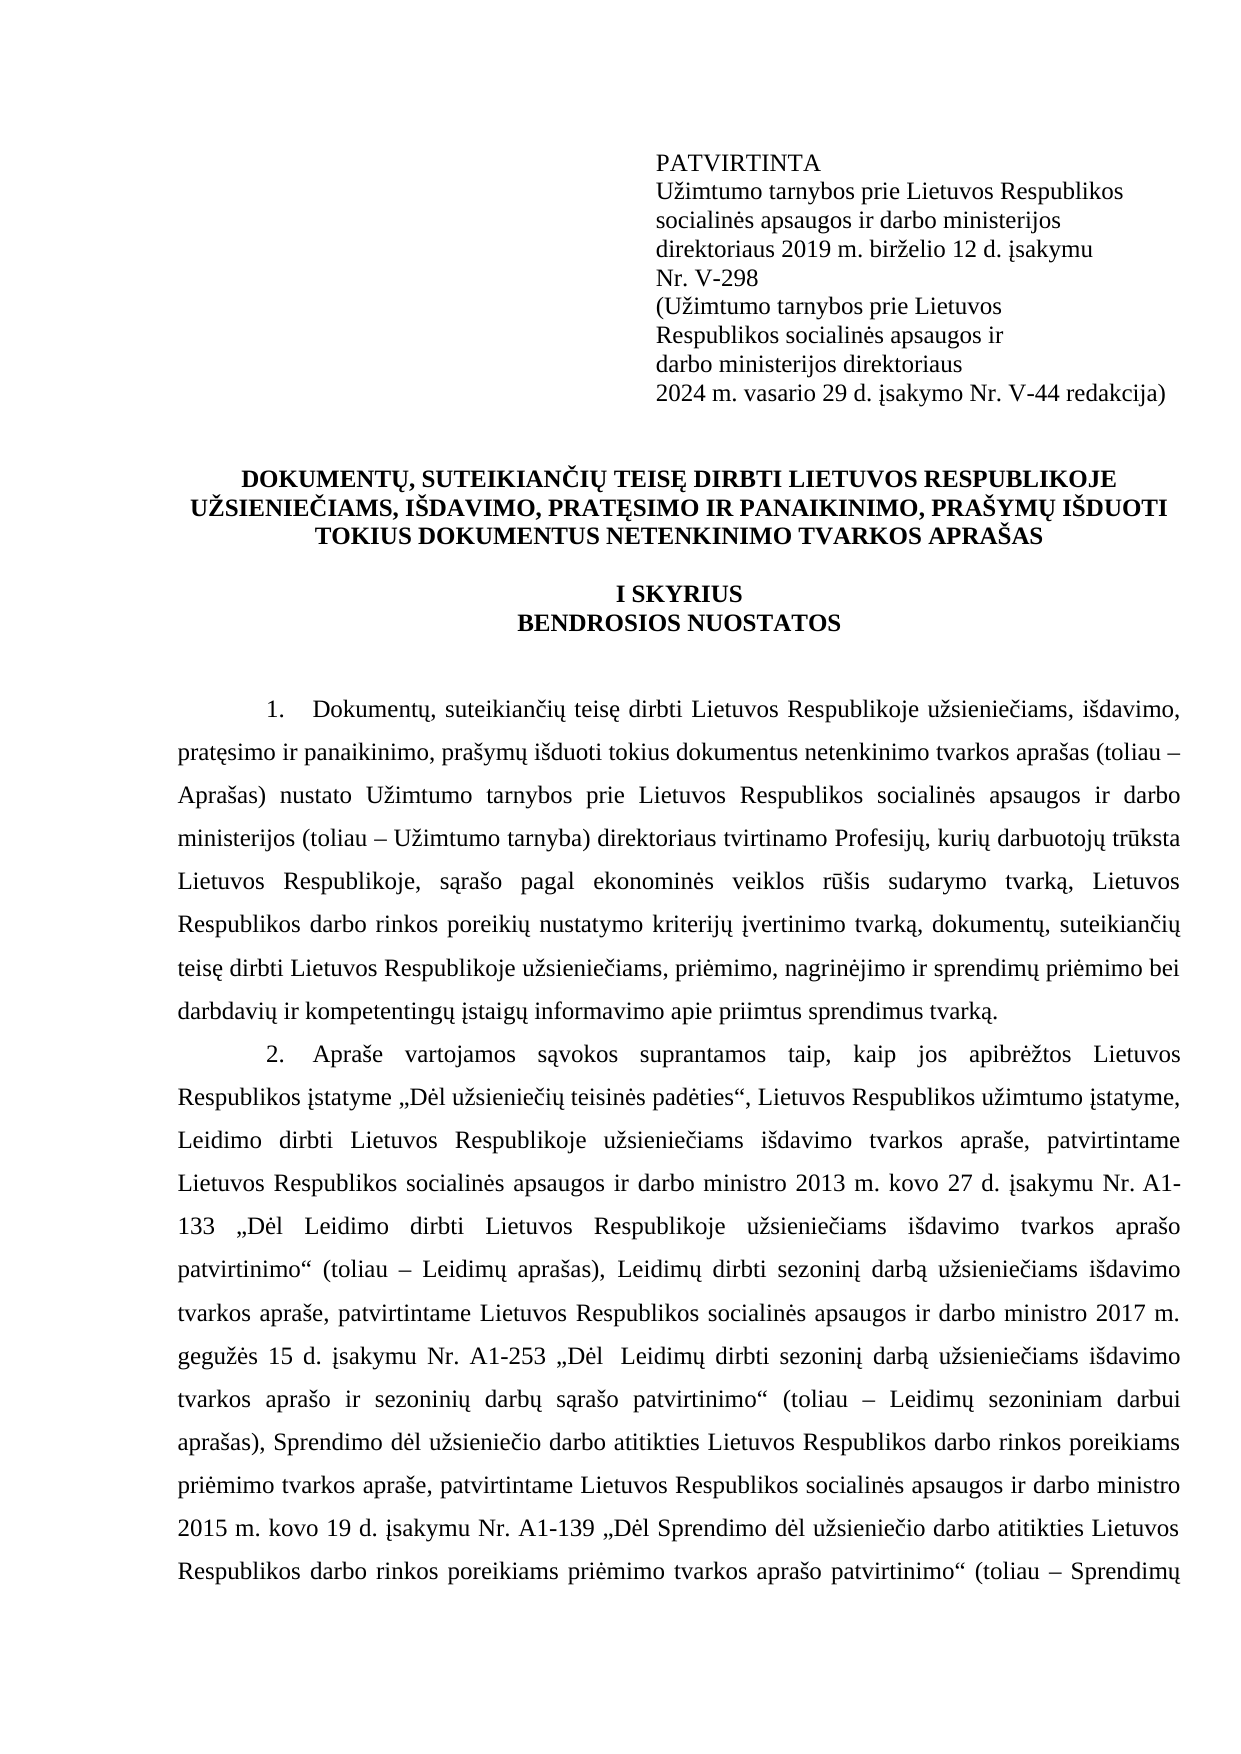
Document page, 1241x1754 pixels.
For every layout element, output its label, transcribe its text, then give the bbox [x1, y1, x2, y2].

text PATVIRTINTA [177, 148, 1181, 176]
text Nr. V-298 [177, 263, 1181, 291]
text Užimtumo tarnybos prie Lietuvos Respublikos [177, 176, 1181, 205]
text DOKUMENTŲ, SUTEIKIANČIŲ TEISĘ DIRBTI LIETUVOS RESPUBLIKOJE UŽSIENIEČIAMS, IŠDAVIMO, PRATĘSIMO IR PANAIKINIMO, PRAŠYMŲ IŠDUOTI TOKIUS DOKUMENTUS NETENKINIMO TVARKOS APRAŠAS [177, 464, 1181, 550]
text socialinės apsaugos ir darbo ministerijos [177, 205, 1181, 234]
text 1. Dokumentų, suteikiančių teisę dirbti Lietuvos Respublikoje užsieniečiams, išdavimo, pratęsimo ir panaikinimo, prašymų išduoti tokius dokumentus netenkinimo tvarkos aprašas (toliau – Aprašas) nustato Užimtumo tarnybos prie Lietuvos Respublikos socialinės apsaugos ir darbo ministerijos (toliau – Užimtumo tarnyba) direktoriaus tvirtinamo Profesijų, kurių darbuotojų trūksta Lietuvos Respublikoje, sąrašo pagal ekonominės veiklos rūšis sudarymo tvarką, Lietuvos Respublikos darbo rinkos poreikių nustatymo kriterijų įvertinimo tvarką, dokumentų, suteikiančių teisę dirbti Lietuvos Respublikoje užsieniečiams, priėmimo, nagrinėjimo ir sprendimų priėmimo bei darbdavių ir kompetentingų įstaigų informavimo apie priimtus sprendimus tvarką. [177, 694, 1181, 1024]
text I SKyrius [177, 579, 1181, 608]
text darbo ministerijos direktoriaus [177, 349, 1181, 378]
text (Užimtumo tarnybos prie Lietuvos [177, 291, 1181, 320]
text Respublikos socialinės apsaugos ir [177, 320, 1181, 349]
text BENDROSIOS NUOSTATOS [177, 608, 1181, 636]
text 2024 m. vasario 29 d. įsakymo Nr. V-44 redakcija) [177, 378, 1181, 406]
text direktoriaus 2019 m. birželio 12 d. įsakymu [177, 234, 1181, 263]
text 2. Apraše vartojamos sąvokos suprantamos taip, kaip jos apibrėžtos Lietuvos Respublikos įstatyme „Dėl užsieniečių teisinės padėties“, Lietuvos Respublikos užimtumo įstatyme, Leidimo dirbti Lietuvos Respublikoje užsieniečiams išdavimo tvarkos apraše, patvirtintame Lietuvos Respublikos socialinės apsaugos ir darbo ministro 2013 m. kovo 27 d. įsakymu Nr. A1-133 „Dėl Leidimo dirbti Lietuvos Respublikoje užsieniečiams išdavimo tvarkos aprašo patvirtinimo“ (toliau – Leidimų aprašas), Leidimų dirbti sezoninį darbą užsieniečiams išdavimo tvarkos apraše, patvirtintame Lietuvos Respublikos socialinės apsaugos ir darbo ministro 2017 m. gegužės 15 d. įsakymu Nr. A1-253 „Dėl Leidimų dirbti sezoninį darbą užsieniečiams išdavimo tvarkos aprašo ir sezoninių darbų sąrašo patvirtinimo“ (toliau – Leidimų sezoniniam darbui aprašas), Sprendimo dėl užsieniečio darbo atitikties Lietuvos Respublikos darbo rinkos poreikiams priėmimo tvarkos apraše, patvirtintame Lietuvos Respublikos socialinės apsaugos ir darbo ministro 2015 m. kovo 19 d. įsakymu Nr. A1-139 „Dėl Sprendimo dėl užsieniečio darbo atitikties Lietuvos Respublikos darbo rinkos poreikiams priėmimo tvarkos aprašo patvirtinimo“ (toliau – Sprendimų [177, 1039, 1181, 1585]
